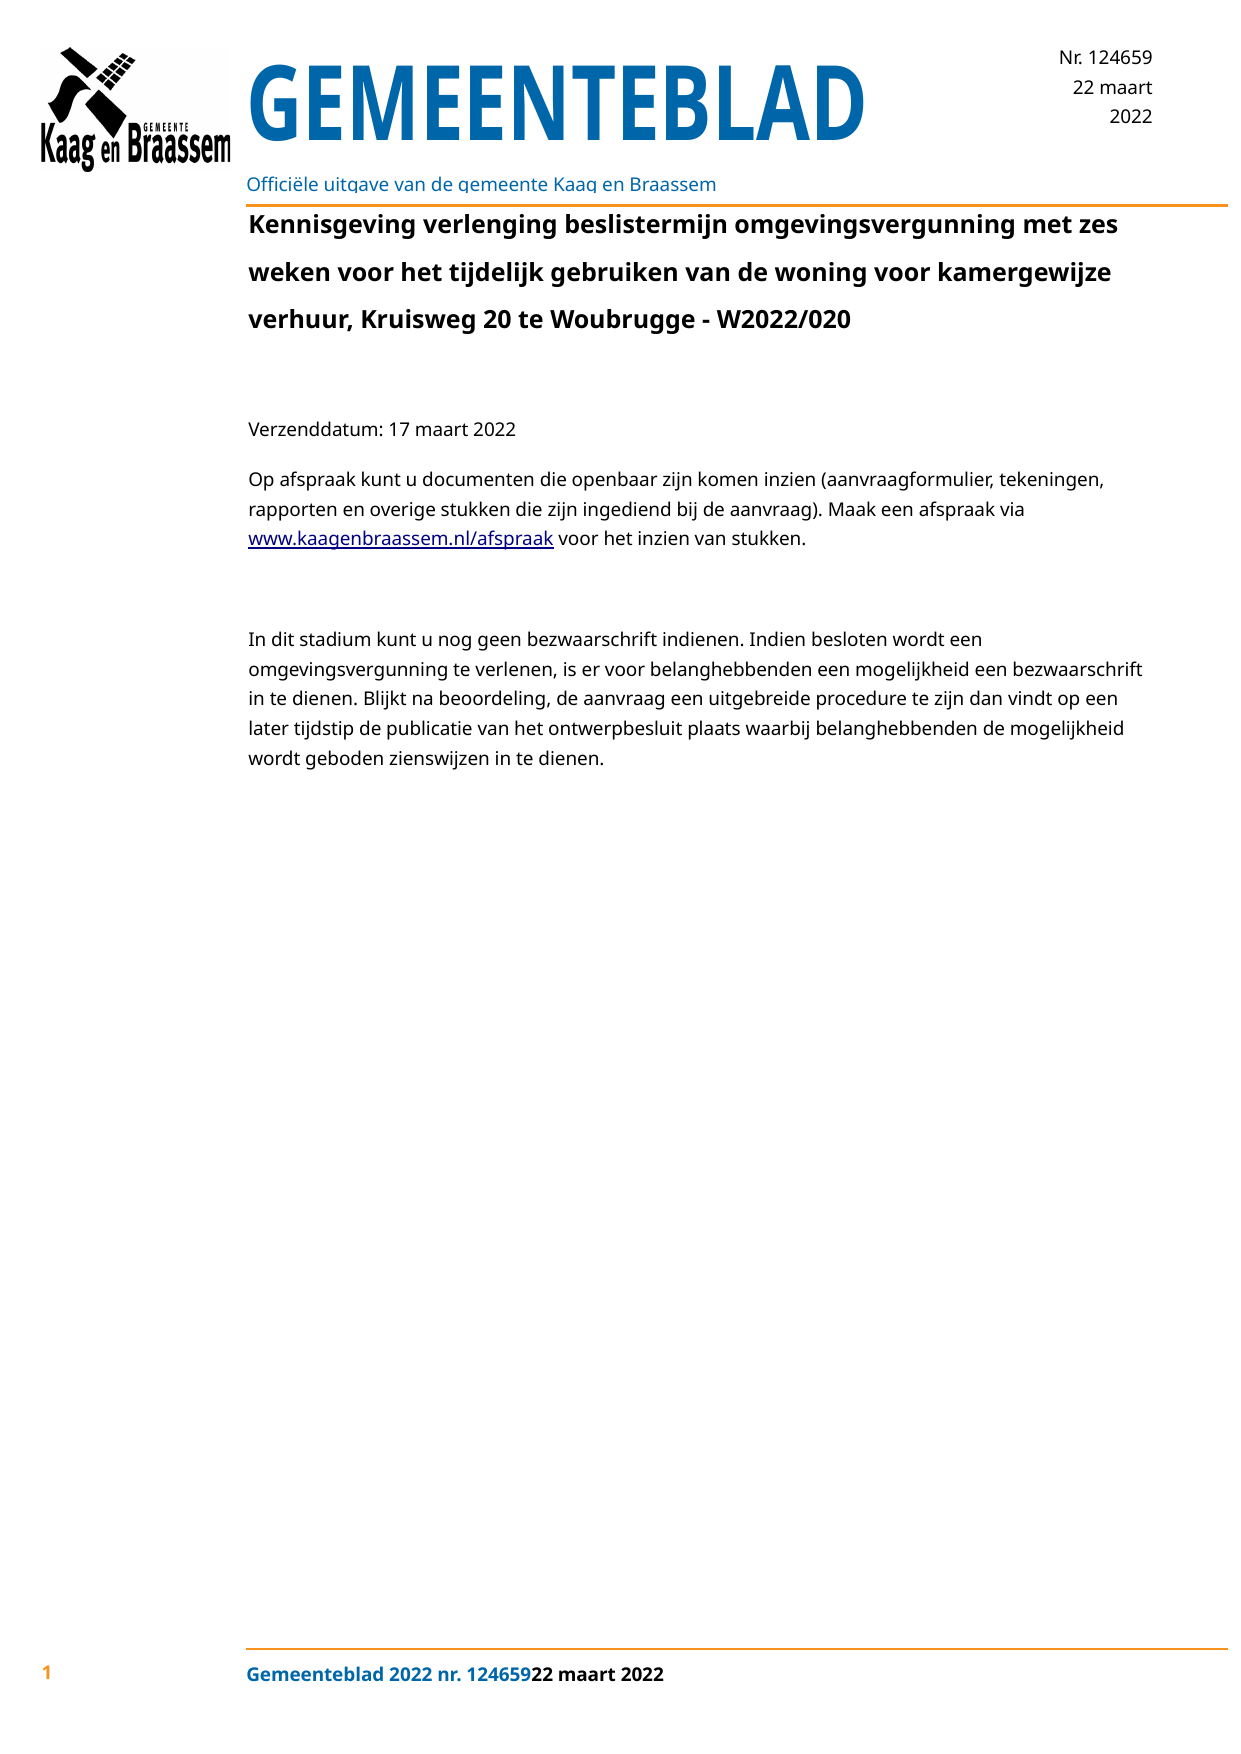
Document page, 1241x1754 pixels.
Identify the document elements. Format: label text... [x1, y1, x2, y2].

text Kennisgeving verlenging beslistermijn omgevingsvergunning met zes weken voor het tijdelijk gebruiken van de woning voor kamergewijze verhuur, Kruisweg 20 te Woubrugge - W2022/020 [248, 207, 1152, 336]
text Op afspraak kunt u documenten die openbaar zijn komen inzien (aanvraagformulier, tekeningen, rapporten en overige stukken die zijn ingediend bij de aanvraag). Maak een afspraak via www.kaagenbraassem.nl/afspraak voor het inzien van stukken. [248, 466, 1152, 551]
text Verzenddatum: 17 maart 2022 [248, 416, 1152, 442]
text In dit stadium kunt u nog geen bezwaarschrift indienen. Indien besloten wordt een omgevingsvergunning te verlenen, is er voor belanghebbenden een mogelijkheid een bezwaarschrift in te dienen. Blijkt na beoordeling, de aanvraag een uitgebreide procedure te zijn dan vindt op een later tijdstip de publicatie van het ontwerpbesluit plaats waarbij belanghebbenden de mogelijkheid wordt geboden zienswijzen in te dienen. [248, 626, 1152, 770]
picture [41, 47, 231, 172]
